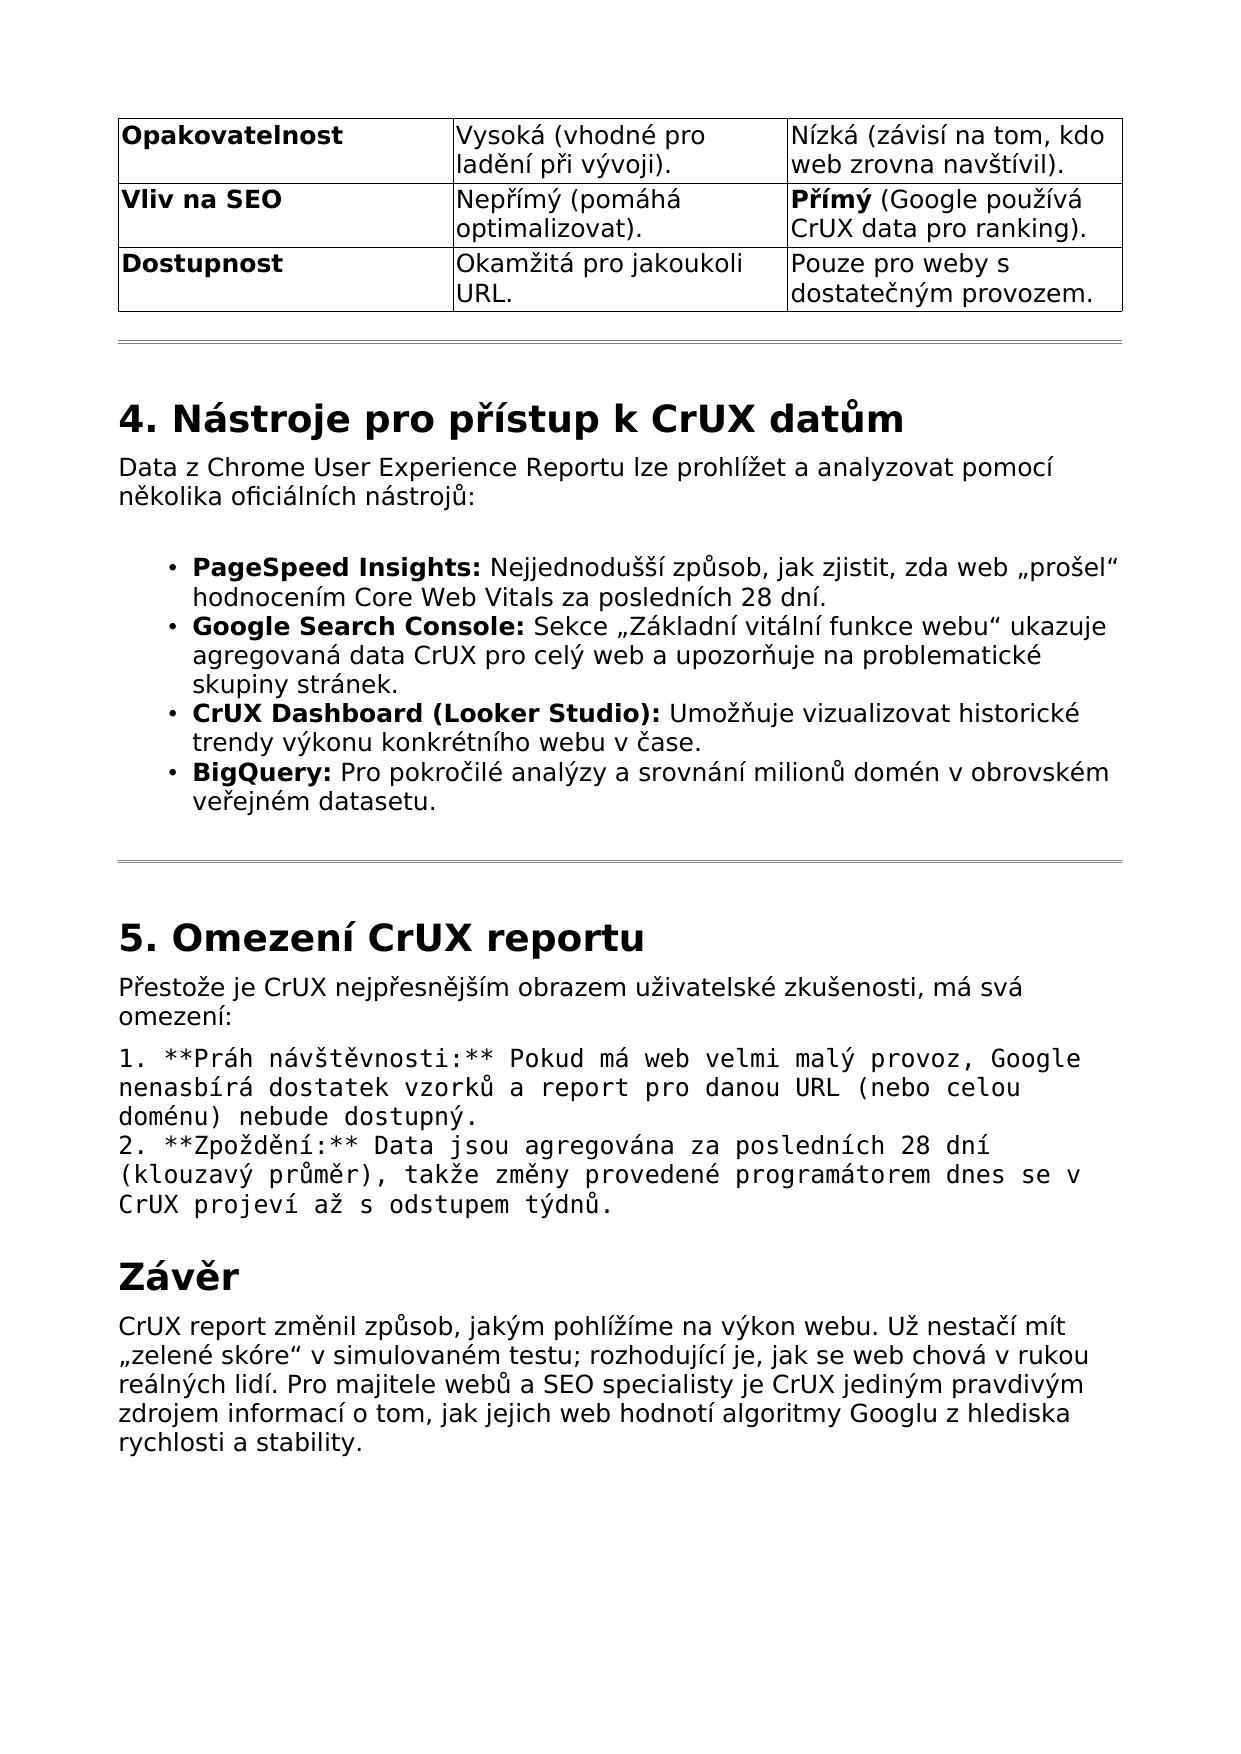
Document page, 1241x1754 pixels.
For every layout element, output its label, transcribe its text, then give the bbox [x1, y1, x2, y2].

table_cell Pouze pro weby s dostatečným provozem. [788, 248, 1122, 311]
table_cell Vysoká (vhodné pro ladění při vývoji). [454, 119, 787, 182]
subtitle 5. Omezení CrUX reportu [118, 917, 1122, 961]
table_cell Dostupnost [119, 248, 453, 311]
table_cell Nepřímý (pomáhá optimalizovat). [454, 184, 787, 247]
text Data z Chrome User Experience Reportu lze prohlížet a analyzovat pomocí několika oficiálních nástrojů: [118, 453, 1122, 512]
list BigQuery: Pro pokročilé analýzy a srovnání milionů domén v obrovském veřejném datasetu. [177, 758, 1122, 816]
subtitle 4. Nástroje pro přístup k CrUX datům [118, 397, 1122, 441]
text CrUX report změnil způsob, jakým pohlížíme na výkon webu. Už nestačí mít „zelené skóre“ v simulovaném testu; rozhodující je, jak se web chová v rukou reálných lidí. Pro majitele webů a SEO specialisty je CrUX jediným pravdivým zdrojem informací o tom, jak jejich web hodnotí algoritmy Googlu z hlediska rychlosti a stability. [118, 1312, 1122, 1458]
table_cell Vliv na SEO [119, 184, 453, 247]
list Google Search Console: Sekce „Základní vitální funkce webu“ ukazuje agregovaná data CrUX pro celý web a upozorňuje na problematické skupiny stránek. [177, 612, 1122, 699]
table_cell Opakovatelnost [119, 119, 453, 182]
list PageSpeed Insights: Nejjednodušší způsob, jak zjistit, zda web „prošel“ hodnocením Core Web Vitals za posledních 28 dní. [177, 554, 1122, 612]
text Přestože je CrUX nejpřesnějším obrazem uživatelské zkušenosti, má svá omezení: [118, 973, 1122, 1031]
list CrUX Dashboard (Looker Studio): Umožňuje vizualizovat historické trendy výkonu konkrétního webu v čase. [177, 699, 1122, 758]
table_cell Přímý (Google používá CrUX data pro ranking). [788, 184, 1122, 247]
subtitle Závěr [118, 1256, 1122, 1299]
text 1. **Práh návštěvnosti:** Pokud má web velmi malý provoz, Google nenasbírá dostatek vzorků a report pro danou URL (nebo celou doménu) nebude dostupný. 2. **Zpoždění:** Data jsou agregována za posledních 28 dní (klouzavý průměr), takže změny provedené programátorem dnes se v CrUX projeví až s odstupem týdnů. [118, 1044, 1122, 1219]
table_cell Nízká (závisí na tom, kdo web zrovna navštívil). [788, 119, 1122, 182]
table_cell Okamžitá pro jakoukoli URL. [454, 248, 787, 311]
